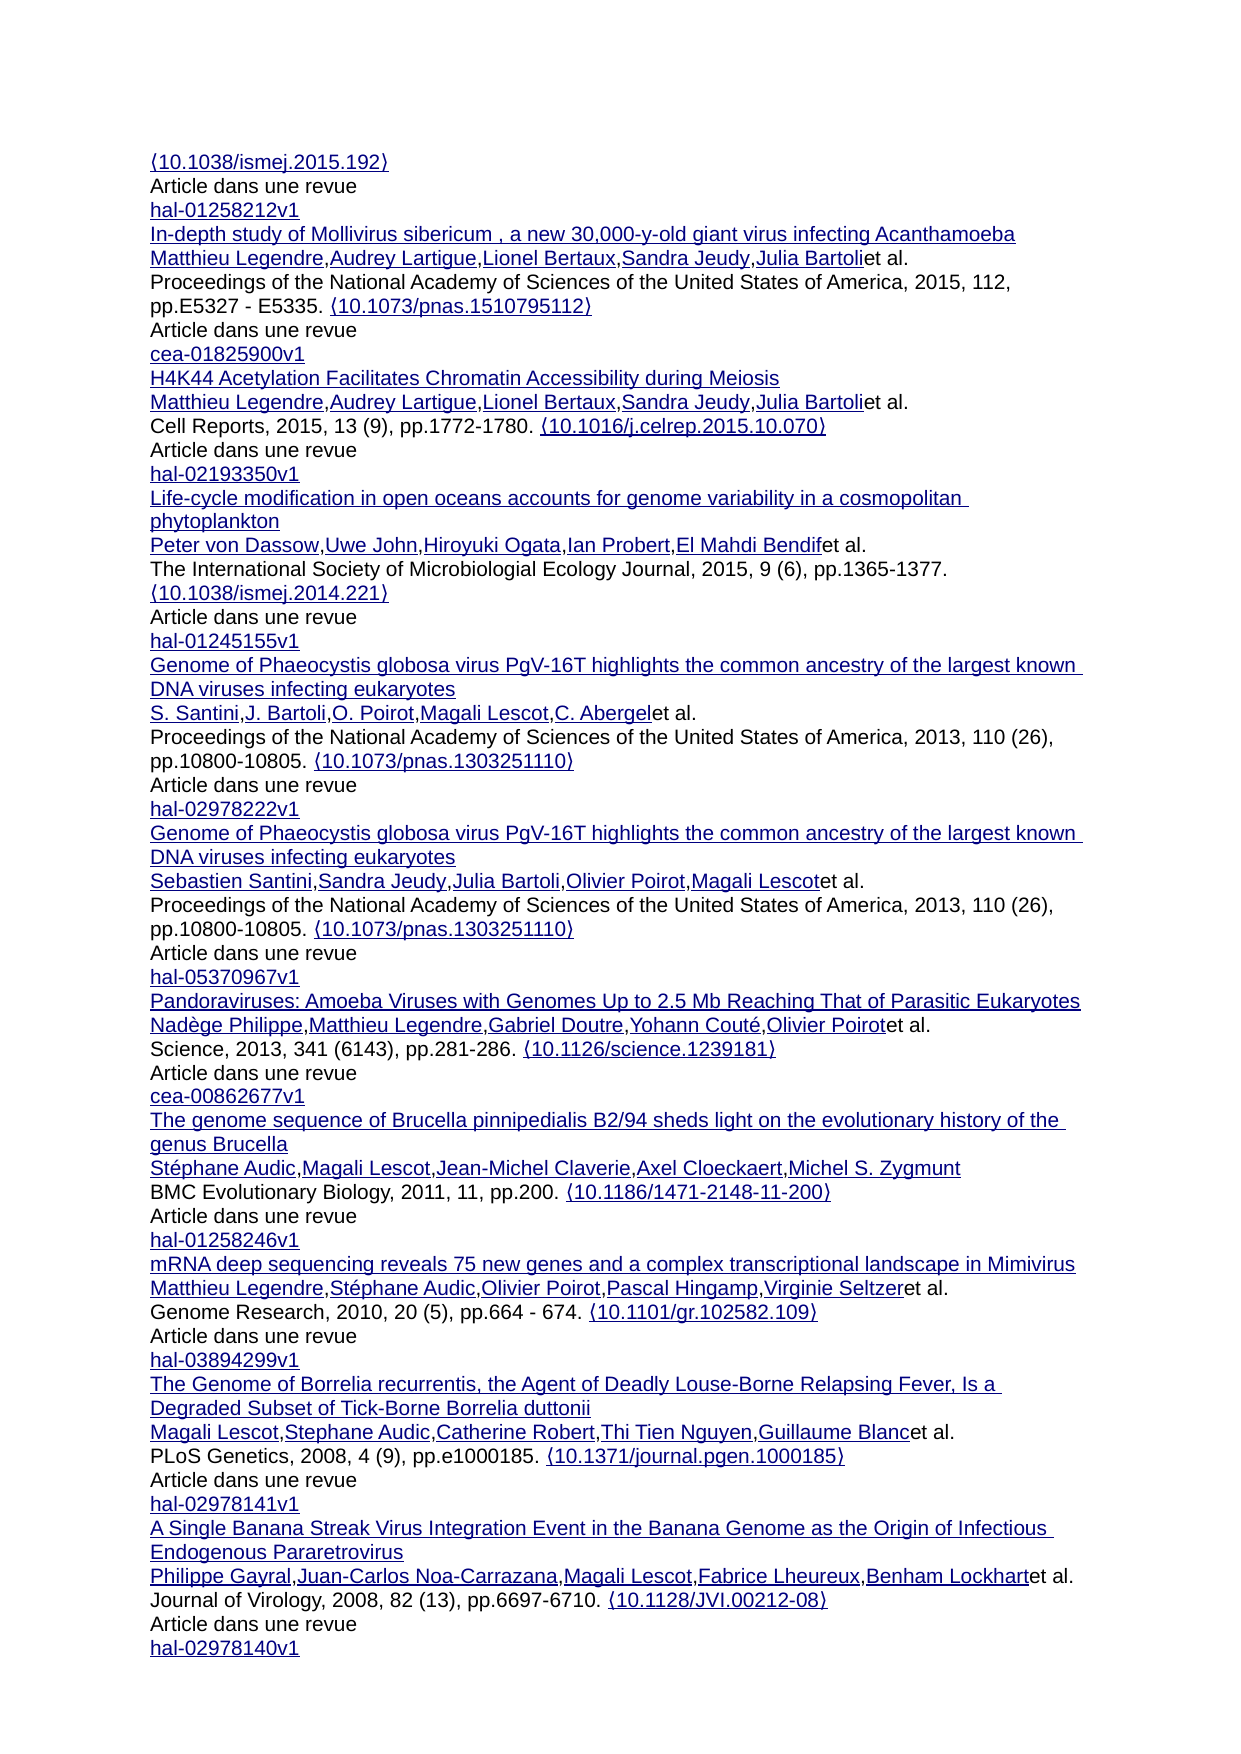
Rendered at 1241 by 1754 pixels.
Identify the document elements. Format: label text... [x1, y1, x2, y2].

table_cell In-depth study of Mollivirus sibericum , a new 30,000-y-old giant virus infecting Acanthamoeba Matthieu Legendre,Audrey Lartigue,Lionel Bertaux,Sandra Jeudy,Julia Bartoliet al. Proceedings of the National Academy of Sciences of the United States of America, 2015, 112, pp.E5327 - E5335. ⟨10.1073/pnas.1510795112⟩ Article dans une revue cea-01825900v1 [150, 222, 1090, 366]
table_cell Genome of Phaeocystis globosa virus PgV-16T highlights the common ancestry of the largest known DNA viruses infecting eukaryotes S. Santini,J. Bartoli,O. Poirot,Magali Lescot,C. Abergelet al. Proceedings of the National Academy of Sciences of the United States of America, 2013, 110 (26), pp.10800-10805. ⟨10.1073/pnas.1303251110⟩ Article dans une revue hal-02978222v1 [150, 653, 1090, 821]
table_cell Pandoraviruses: Amoeba Viruses with Genomes Up to 2.5 Mb Reaching That of Parasitic Eukaryotes Nadège Philippe,Matthieu Legendre,Gabriel Doutre,Yohann Couté,Olivier Poirotet al. Science, 2013, 341 (6143), pp.281-286. ⟨10.1126/science.1239181⟩ Article dans une revue cea-00862677v1 [150, 989, 1090, 1108]
table_cell The genome sequence of Brucella pinnipedialis B2/94 sheds light on the evolutionary history of the genus Brucella Stéphane Audic,Magali Lescot,Jean-Michel Claverie,Axel Cloeckaert,Michel S. Zygmunt BMC Evolutionary Biology, 2011, 11, pp.200. ⟨10.1186/1471-2148-11-200⟩ Article dans une revue hal-01258246v1 [150, 1108, 1090, 1252]
table_cell A Single Banana Streak Virus Integration Event in the Banana Genome as the Origin of Infectious Endogenous Pararetrovirus Philippe Gayral,Juan-Carlos Noa-Carrazana,Magali Lescot,Fabrice Lheureux,Benham Lockhartet al. Journal of Virology, 2008, 82 (13), pp.6697-6710. ⟨10.1128/JVI.00212-08⟩ Article dans une revue hal-02978140v1 [150, 1516, 1090, 1659]
table_cell ⟨10.1038/ismej.2015.192⟩ Article dans une revue hal-01258212v1 [150, 150, 1090, 222]
table_cell Life-cycle modification in open oceans accounts for genome variability in a cosmopolitan phytoplankton Peter von Dassow,Uwe John,Hiroyuki Ogata,Ian Probert,El Mahdi Bendifet al. The International Society of Microbiologial Ecology Journal, 2015, 9 (6), pp.1365-1377. ⟨10.1038/ismej.2014.221⟩ Article dans une revue hal-01245155v1 [150, 485, 1090, 653]
table_cell The Genome of Borrelia recurrentis, the Agent of Deadly Louse-Borne Relapsing Fever, Is a Degraded Subset of Tick-Borne Borrelia duttonii Magali Lescot,Stephane Audic,Catherine Robert,Thi Tien Nguyen,Guillaume Blancet al. PLoS Genetics, 2008, 4 (9), pp.e1000185. ⟨10.1371/journal.pgen.1000185⟩ Article dans une revue hal-02978141v1 [150, 1372, 1090, 1516]
table_cell Genome of Phaeocystis globosa virus PgV-16T highlights the common ancestry of the largest known DNA viruses infecting eukaryotes Sebastien Santini,Sandra Jeudy,Julia Bartoli,Olivier Poirot,Magali Lescotet al. Proceedings of the National Academy of Sciences of the United States of America, 2013, 110 (26), pp.10800-10805. ⟨10.1073/pnas.1303251110⟩ Article dans une revue hal-05370967v1 [150, 821, 1090, 988]
table_cell mRNA deep sequencing reveals 75 new genes and a complex transcriptional landscape in Mimivirus Matthieu Legendre,Stéphane Audic,Olivier Poirot,Pascal Hingamp,Virginie Seltzeret al. Genome Research, 2010, 20 (5), pp.664 - 674. ⟨10.1101/gr.102582.109⟩ Article dans une revue hal-03894299v1 [150, 1252, 1090, 1372]
table_cell H4K44 Acetylation Facilitates Chromatin Accessibility during Meiosis Matthieu Legendre,Audrey Lartigue,Lionel Bertaux,Sandra Jeudy,Julia Bartoliet al. Cell Reports, 2015, 13 (9), pp.1772-1780. ⟨10.1016/j.celrep.2015.10.070⟩ Article dans une revue hal-02193350v1 [150, 366, 1090, 485]
